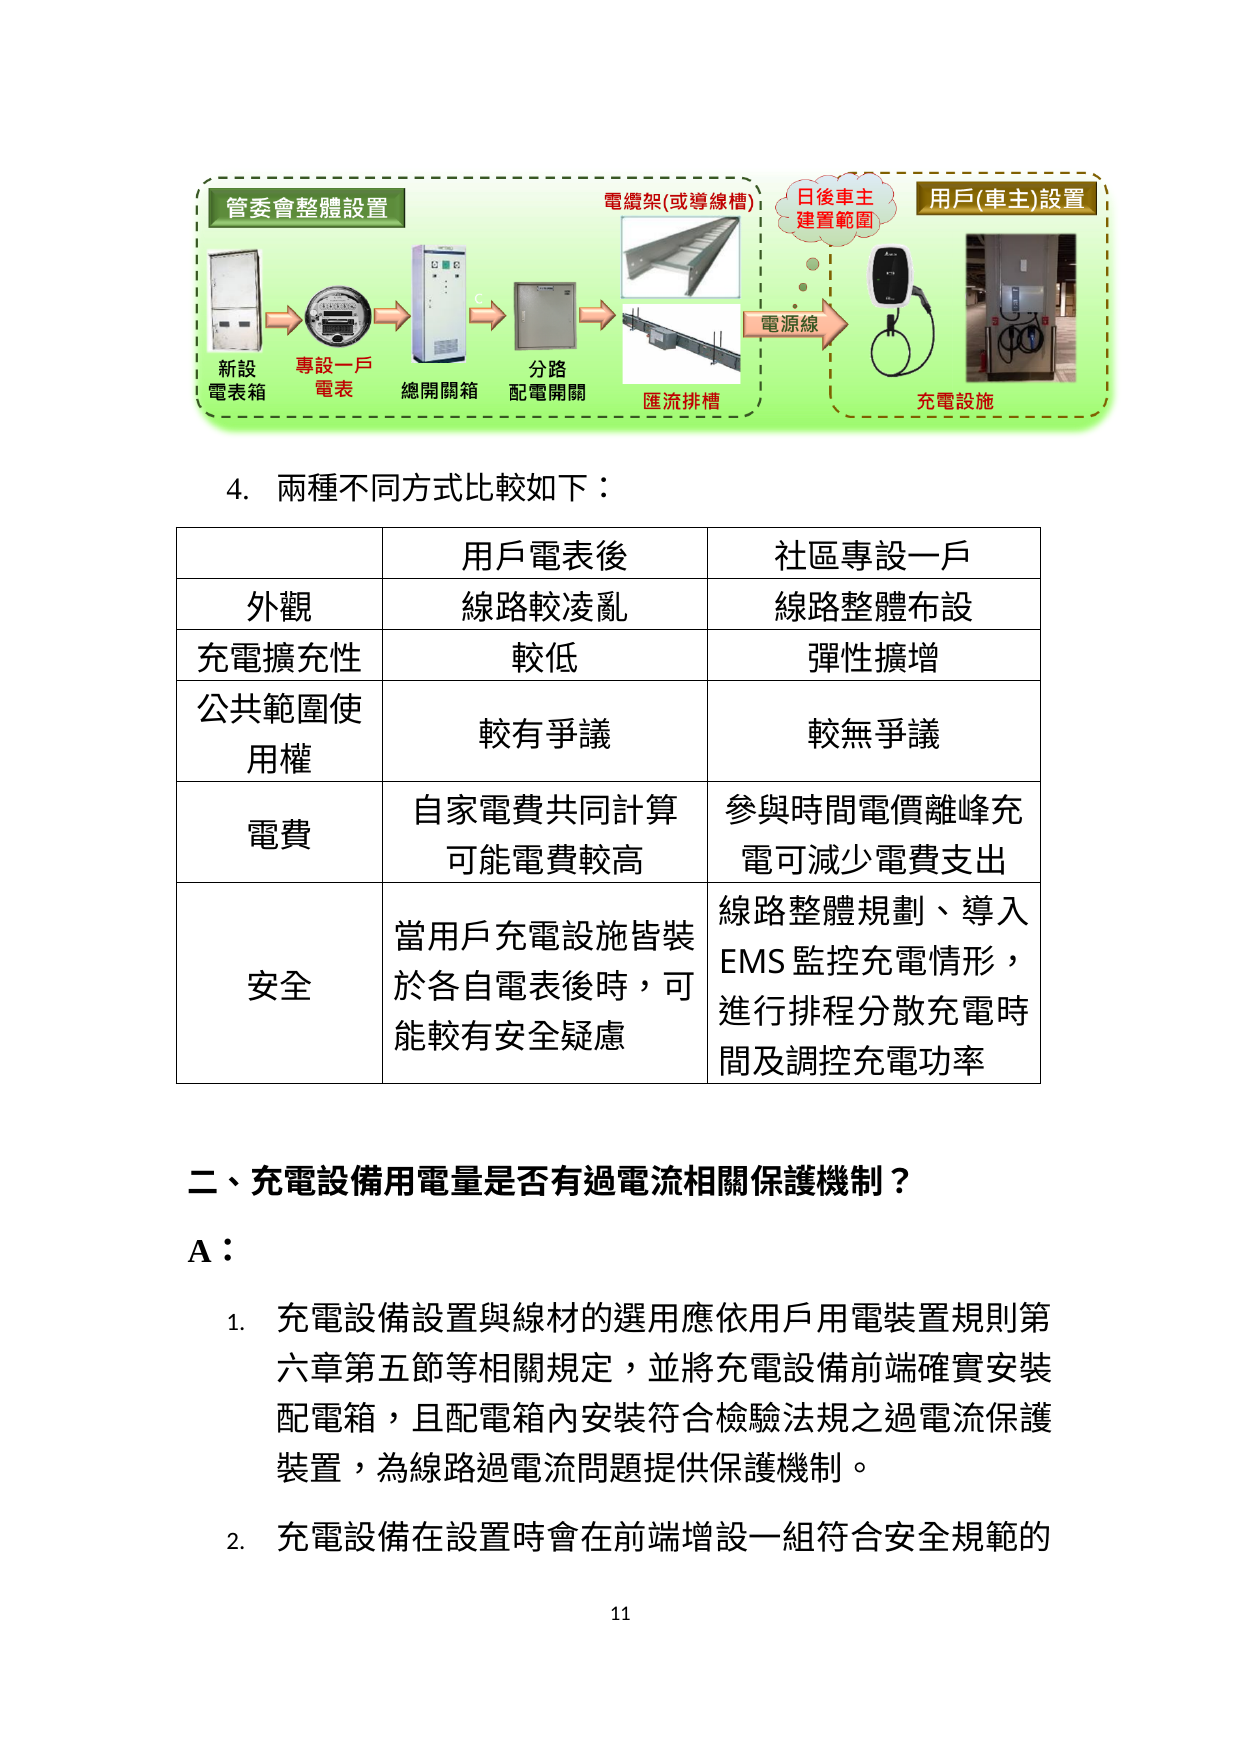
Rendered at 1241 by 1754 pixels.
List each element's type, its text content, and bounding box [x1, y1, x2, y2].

table_cell 參與時間電價離峰充電可減少電費支出 [708, 782, 1040, 882]
table_cell 較無爭議 [708, 681, 1040, 781]
table_cell 較有爭議 [383, 681, 707, 781]
picture [187, 162, 1122, 440]
table_cell 彈性擴增 [708, 630, 1040, 680]
list 充電設備設置與線材的選用應依用戶用電裝置規則第六章第五節等相關規定，並將充電設備前端確實安裝配電箱，且配電箱內安裝符合檢驗法規之過電流保護裝置，為線路過電流問題提供保護機制。 [226, 1290, 1053, 1490]
table_cell 安全 [177, 883, 382, 1083]
table_cell 當用戶充電設施皆裝於各自電表後時，可能較有安全疑慮 [383, 883, 707, 1083]
table_header 用戶電表後 [383, 528, 707, 578]
table_cell 線路較凌亂 [383, 579, 707, 629]
text 二、充電設備用電量是否有過電流相關保護機制？ [187, 1153, 1053, 1203]
table_cell 電費 [177, 782, 382, 882]
table_cell 自家電費共同計算 可能電費較高 [383, 782, 707, 882]
table_cell 外觀 [177, 579, 382, 629]
table_cell 公共範圍使用權 [177, 681, 382, 781]
list 充電設備在設置時會在前端增設一組符合安全規範的 [226, 1509, 1053, 1559]
table_cell 線路整體布設 [708, 579, 1040, 629]
table_cell 充電擴充性 [177, 630, 382, 680]
table_header [177, 528, 382, 578]
text A： [187, 1222, 1053, 1272]
table_cell 線路整體規劃、導入EMS監控充電情形，進行排程分散充電時間及調控充電功率 [708, 883, 1040, 1083]
table_cell 較低 [383, 630, 707, 680]
table_header 社區專設一戶 [708, 528, 1040, 578]
list 兩種不同方式比較如下： [226, 458, 1053, 508]
